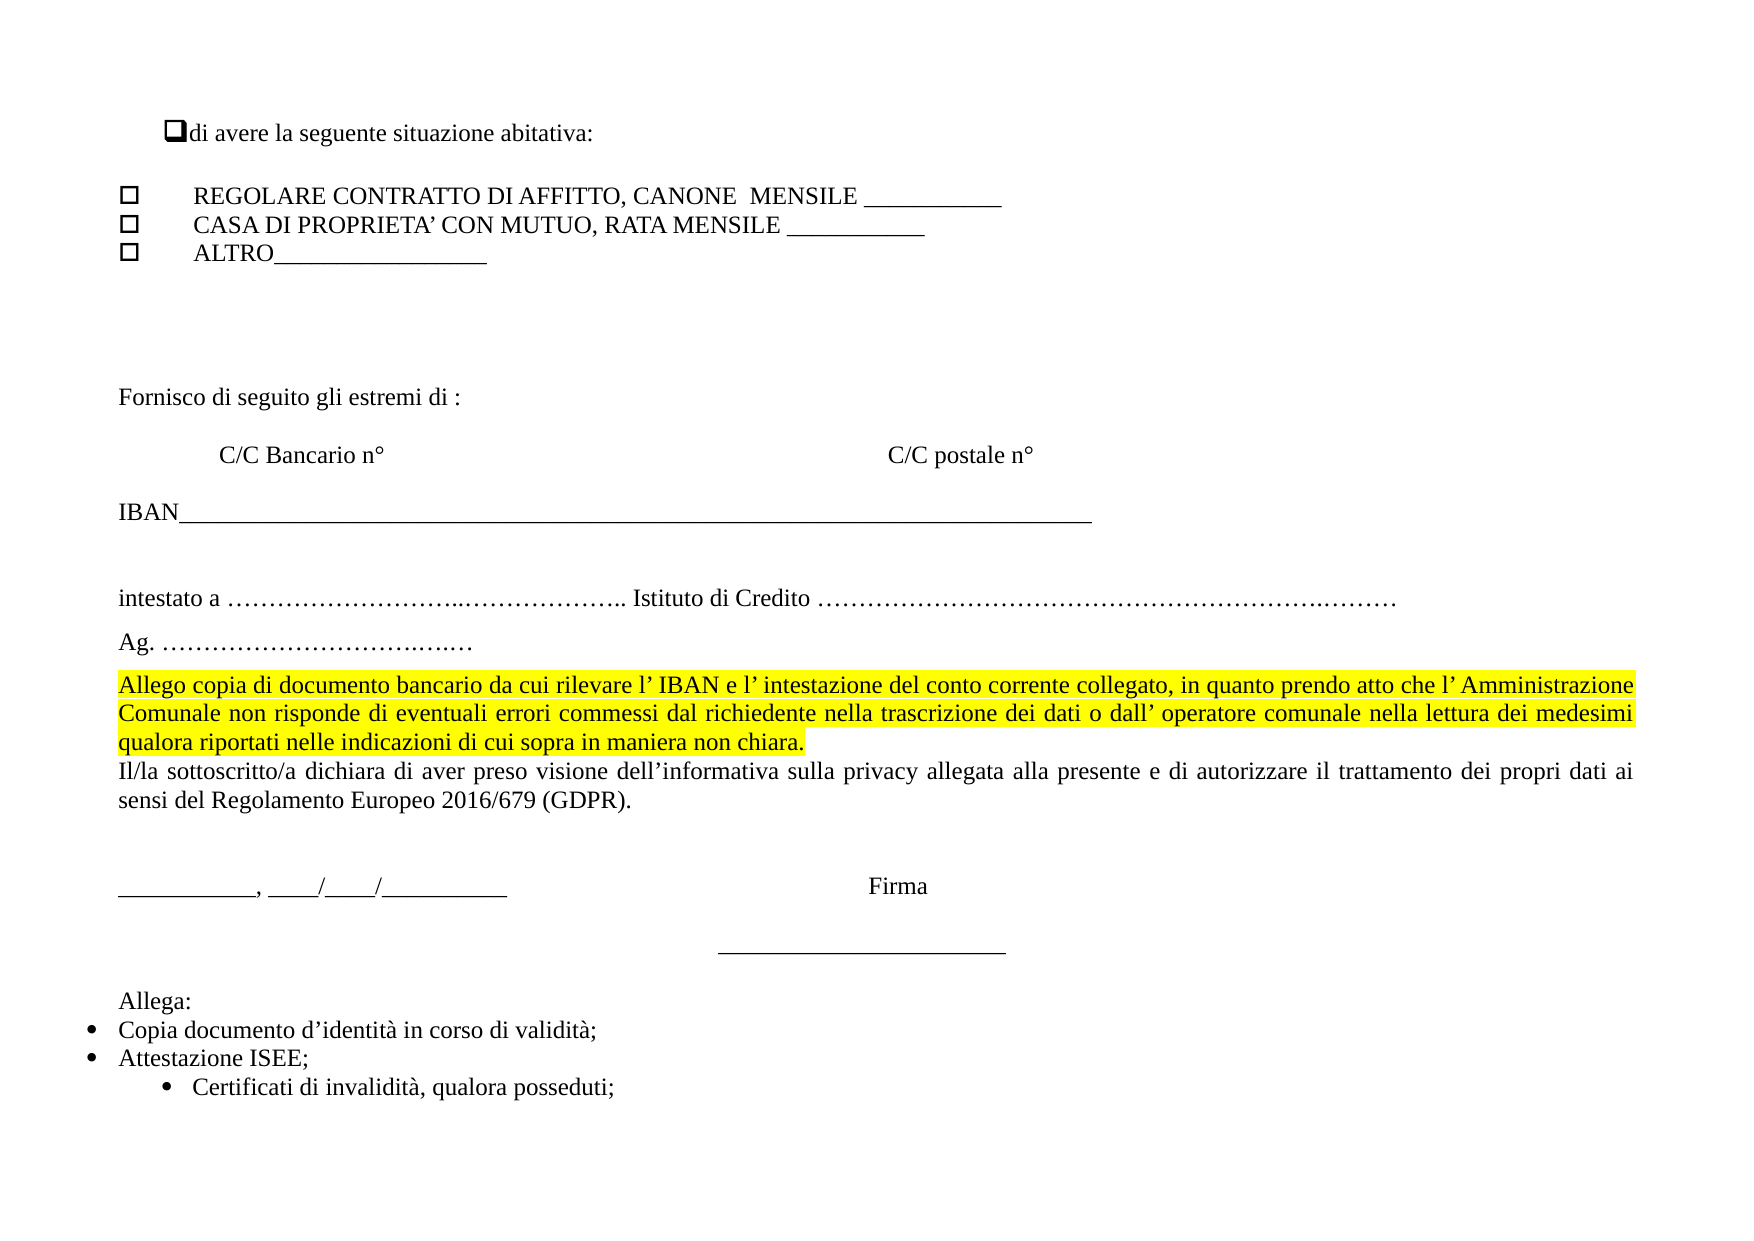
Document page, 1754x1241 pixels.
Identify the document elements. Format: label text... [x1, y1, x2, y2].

text Fornisco di seguito gli estremi di : [118, 382, 1636, 411]
list di avere la seguente situazione abitativa: [162, 118, 1695, 148]
text Allego copia di documento bancario da cui rilevare l’ IBAN e l’ intestazione del conto corrente collegato, in quanto prendo atto che l’ Amministrazione Comunale non risponde di eventuali errori commessi dal richiedente nella trascrizione dei dati o dall’ operatore comunale nella lettura dei medesimi qualora riportati nelle indicazioni di cui sopra in maniera non chiara. [118, 670, 1636, 756]
list ALTRO_________________ [118, 238, 1695, 267]
text ___________, ____/____/__________ Firma [118, 871, 1636, 900]
list CASA DI PROPRIETA’ CON MUTUO, RATA MENSILE ___________ [118, 210, 1695, 238]
text intestato a ………………………..……………….. Istituto di Credito …………………………………………………….……… [118, 583, 1636, 612]
text Ag. ………………………….….… [118, 627, 1636, 655]
text Il/la sottoscritto/a dichiara di aver preso visione dell’informativa sulla privacy allegata alla presente e di autorizzare il trattamento dei propri dati ai sensi del Regolamento Europeo 2016/679 (GDPR). [118, 756, 1636, 813]
list Certificati di invalidità, qualora posseduti; [162, 1072, 1636, 1101]
list Copia documento d’identità in corso di validità; [87, 1015, 1636, 1043]
list REGOLARE CONTRATTO DI AFFITTO, CANONE MENSILE ___________ [118, 181, 1695, 210]
list Attestazione ISEE; [87, 1043, 1636, 1072]
text IBAN_________________________________________________________________________ [118, 497, 1636, 526]
text _______________________ [118, 928, 1636, 957]
text Allega: [118, 986, 1636, 1015]
text  C/C Bancario n°  C/C postale n° [118, 440, 1636, 468]
